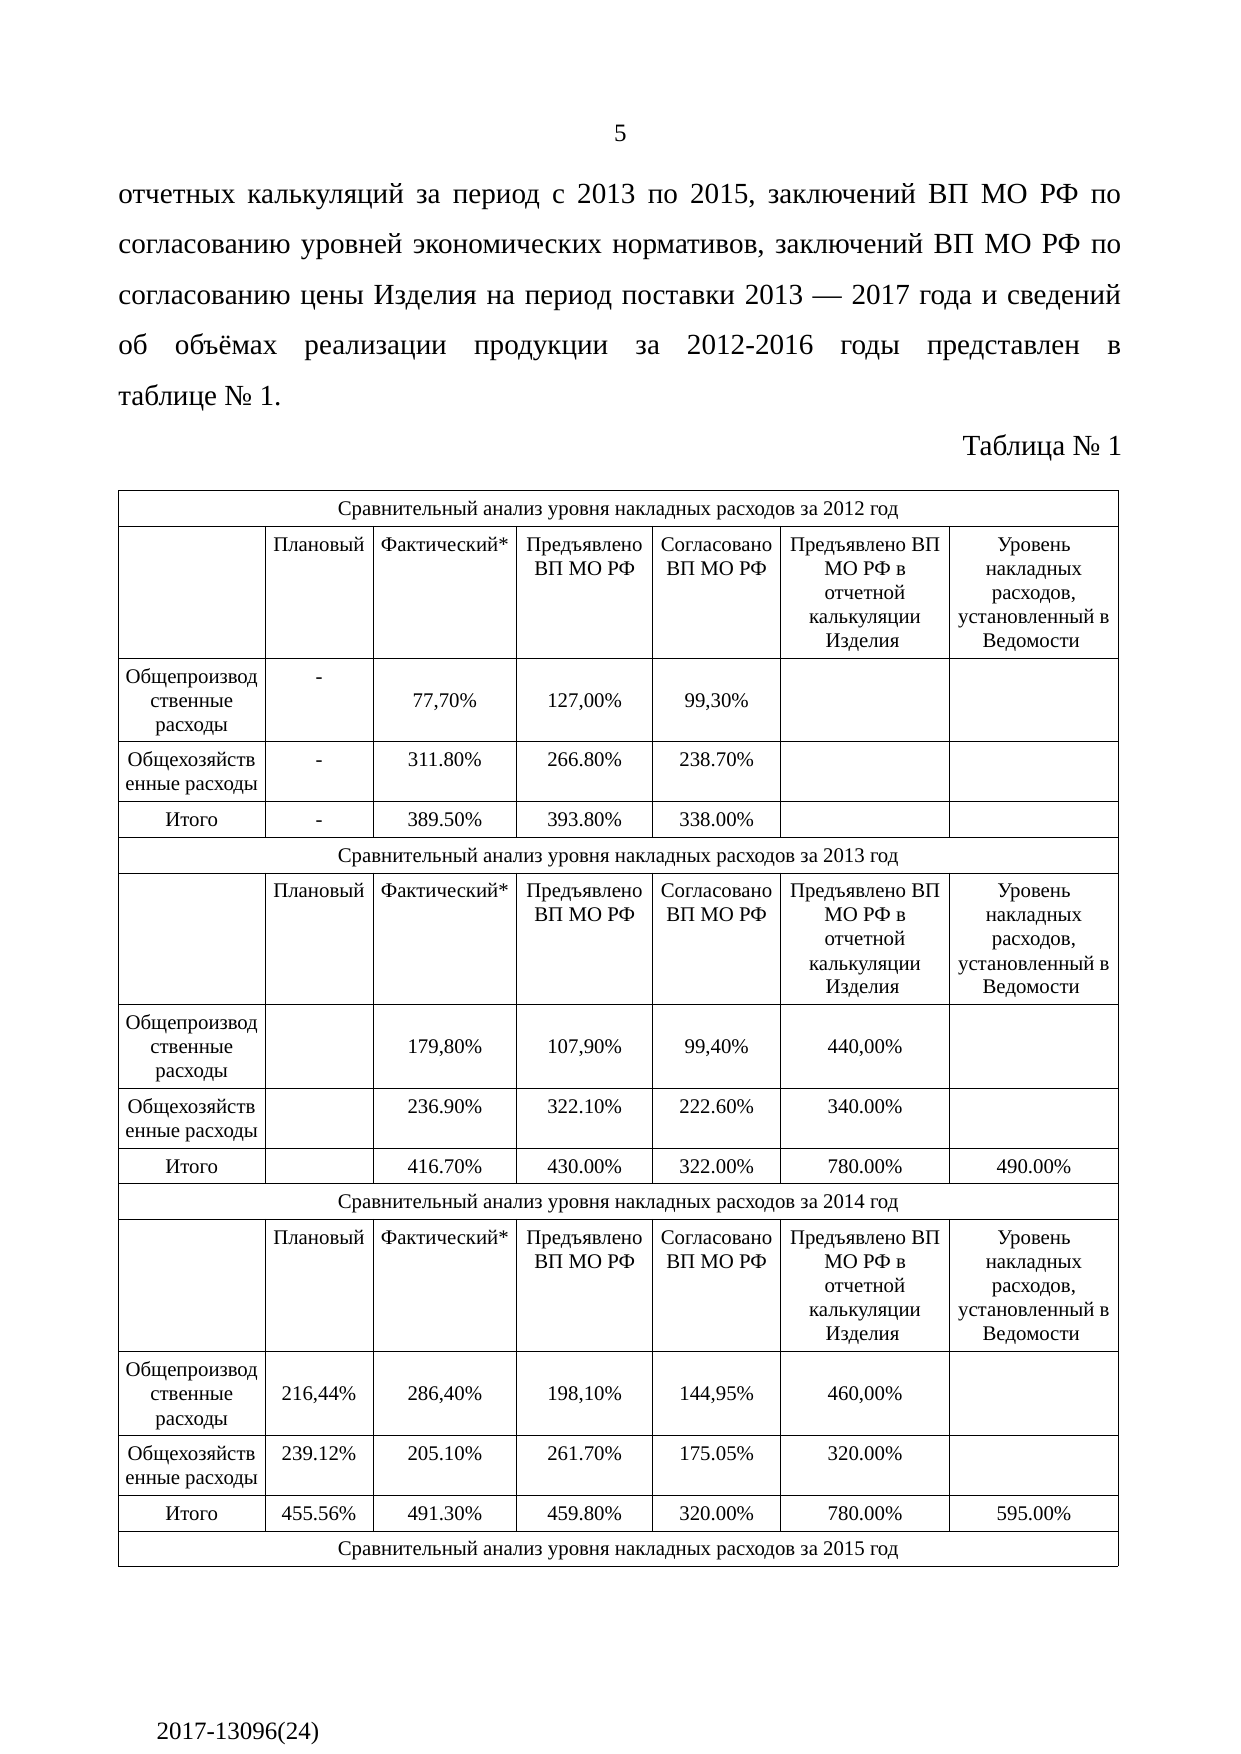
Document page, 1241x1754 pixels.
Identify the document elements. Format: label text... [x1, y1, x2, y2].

table_cell 338,00% [653, 802, 780, 837]
table_cell [781, 659, 949, 741]
table_cell Фактический* [374, 527, 516, 658]
table_cell 430,00% [517, 1149, 652, 1183]
table_cell 780,00% [781, 1149, 949, 1183]
table_cell 238,70% [653, 742, 780, 801]
table_cell 322,10% [517, 1089, 652, 1148]
table_cell 144,95% [653, 1352, 780, 1435]
table_cell Уровень накладных расходов, установленный в Ведомости [950, 874, 1118, 1004]
table_cell Сравнительный анализ уровня накладных расходов за 2015 год [119, 1532, 1118, 1566]
table_cell Общехозяйственные расходы [119, 1089, 265, 1148]
table_cell 455,56% [266, 1496, 373, 1531]
table_header Сравнительный анализ уровня накладных расходов за 2012 год [119, 491, 1118, 526]
table_cell 77,70% [374, 659, 516, 741]
table_cell Общепроизводственные расходы [119, 1352, 265, 1435]
table_cell [781, 802, 949, 837]
table_cell Уровень накладных расходов, установленный в Ведомости [950, 1220, 1118, 1351]
table_cell 311,80% [374, 742, 516, 801]
table_cell 320,00% [781, 1436, 949, 1495]
table_cell 236,90% [374, 1089, 516, 1148]
table_cell 222,60% [653, 1089, 780, 1148]
table_cell 107,90% [517, 1005, 652, 1088]
table_cell Предъявлено ВП МО РФ [517, 1220, 652, 1351]
table_cell Согласовано ВП МО РФ [653, 527, 780, 658]
table_cell Предъявлено ВП МО РФ в отчетной калькуляции Изделия [781, 874, 949, 1004]
table_cell 491,30% [374, 1496, 516, 1531]
table_cell [119, 874, 265, 1004]
table_cell 595,00% [950, 1496, 1118, 1531]
table_cell 216,44% [266, 1352, 373, 1435]
table_cell [950, 742, 1118, 801]
table_cell Сравнительный анализ уровня накладных расходов за 2014 год [119, 1184, 1118, 1219]
table_cell 179,80% [374, 1005, 516, 1088]
table_cell [950, 1005, 1118, 1088]
table_cell - [266, 659, 373, 741]
table_cell Согласовано ВП МО РФ [653, 874, 780, 1004]
table_cell 175,05% [653, 1436, 780, 1495]
table_cell 99,30% [653, 659, 780, 741]
table_cell Предъявлено ВП МО РФ [517, 527, 652, 658]
table_cell 127,00% [517, 659, 652, 741]
table_cell [266, 1149, 373, 1183]
table_cell Итого [119, 1496, 265, 1531]
table_cell [119, 527, 265, 658]
table_cell 320,00% [653, 1496, 780, 1531]
table_cell 239,12% [266, 1436, 373, 1495]
table_cell [950, 1089, 1118, 1148]
text Таблица № 1 [118, 428, 1122, 461]
table_cell Предъявлено ВП МО РФ в отчетной калькуляции Изделия [781, 527, 949, 658]
table_cell Итого [119, 802, 265, 837]
text отчетных калькуляций за период с 2013 по 2015, заключений ВП МО РФ по согласованию уровней экономических нормативов, заключений ВП МО РФ по согласованию цены Изделия на период поставки 2013 — 2017 года и сведений об объёмах реализации продукции за 2012-2016 годы представлен в таблице № 1. [118, 176, 1122, 411]
table_cell 459,80% [517, 1496, 652, 1531]
table_cell [950, 659, 1118, 741]
table_cell 780,00% [781, 1496, 949, 1531]
table_cell 261,70% [517, 1436, 652, 1495]
table_cell 286,40% [374, 1352, 516, 1435]
table_cell [266, 1089, 373, 1148]
table_cell 198,10% [517, 1352, 652, 1435]
table_cell Фактический* [374, 874, 516, 1004]
table_cell Общепроизводственные расходы [119, 659, 265, 741]
table_cell Плановый [266, 1220, 373, 1351]
table_cell Уровень накладных расходов, установленный в Ведомости [950, 527, 1118, 658]
table_cell Плановый [266, 874, 373, 1004]
table_cell [781, 742, 949, 801]
table_cell [950, 1352, 1118, 1435]
table_cell Общехозяйственные расходы [119, 742, 265, 801]
table_cell - [266, 802, 373, 837]
table_cell 322,00% [653, 1149, 780, 1183]
table_cell Общепроизводственные расходы [119, 1005, 265, 1088]
table_cell Предъявлено ВП МО РФ в отчетной калькуляции Изделия [781, 1220, 949, 1351]
table_cell Итого [119, 1149, 265, 1183]
table_cell 266,80% [517, 742, 652, 801]
table_cell Согласовано ВП МО РФ [653, 1220, 780, 1351]
table_cell [119, 1220, 265, 1351]
table_cell 440,00% [781, 1005, 949, 1088]
table_cell 393,80% [517, 802, 652, 837]
table_cell 99,40% [653, 1005, 780, 1088]
table_cell 460,00% [781, 1352, 949, 1435]
table_cell 205,10% [374, 1436, 516, 1495]
table_cell - [266, 742, 373, 801]
table_cell 416,70% [374, 1149, 516, 1183]
table_cell Сравнительный анализ уровня накладных расходов за 2013 год [119, 838, 1118, 872]
table_cell 340,00% [781, 1089, 949, 1148]
table_cell [266, 1005, 373, 1088]
table_cell 389,50% [374, 802, 516, 837]
table_cell Плановый [266, 527, 373, 658]
table_cell [950, 802, 1118, 837]
table_cell [950, 1436, 1118, 1495]
table_cell Предъявлено ВП МО РФ [517, 874, 652, 1004]
table_cell 490,00% [950, 1149, 1118, 1183]
table_cell Фактический* [374, 1220, 516, 1351]
table_cell Общехозяйственные расходы [119, 1436, 265, 1495]
